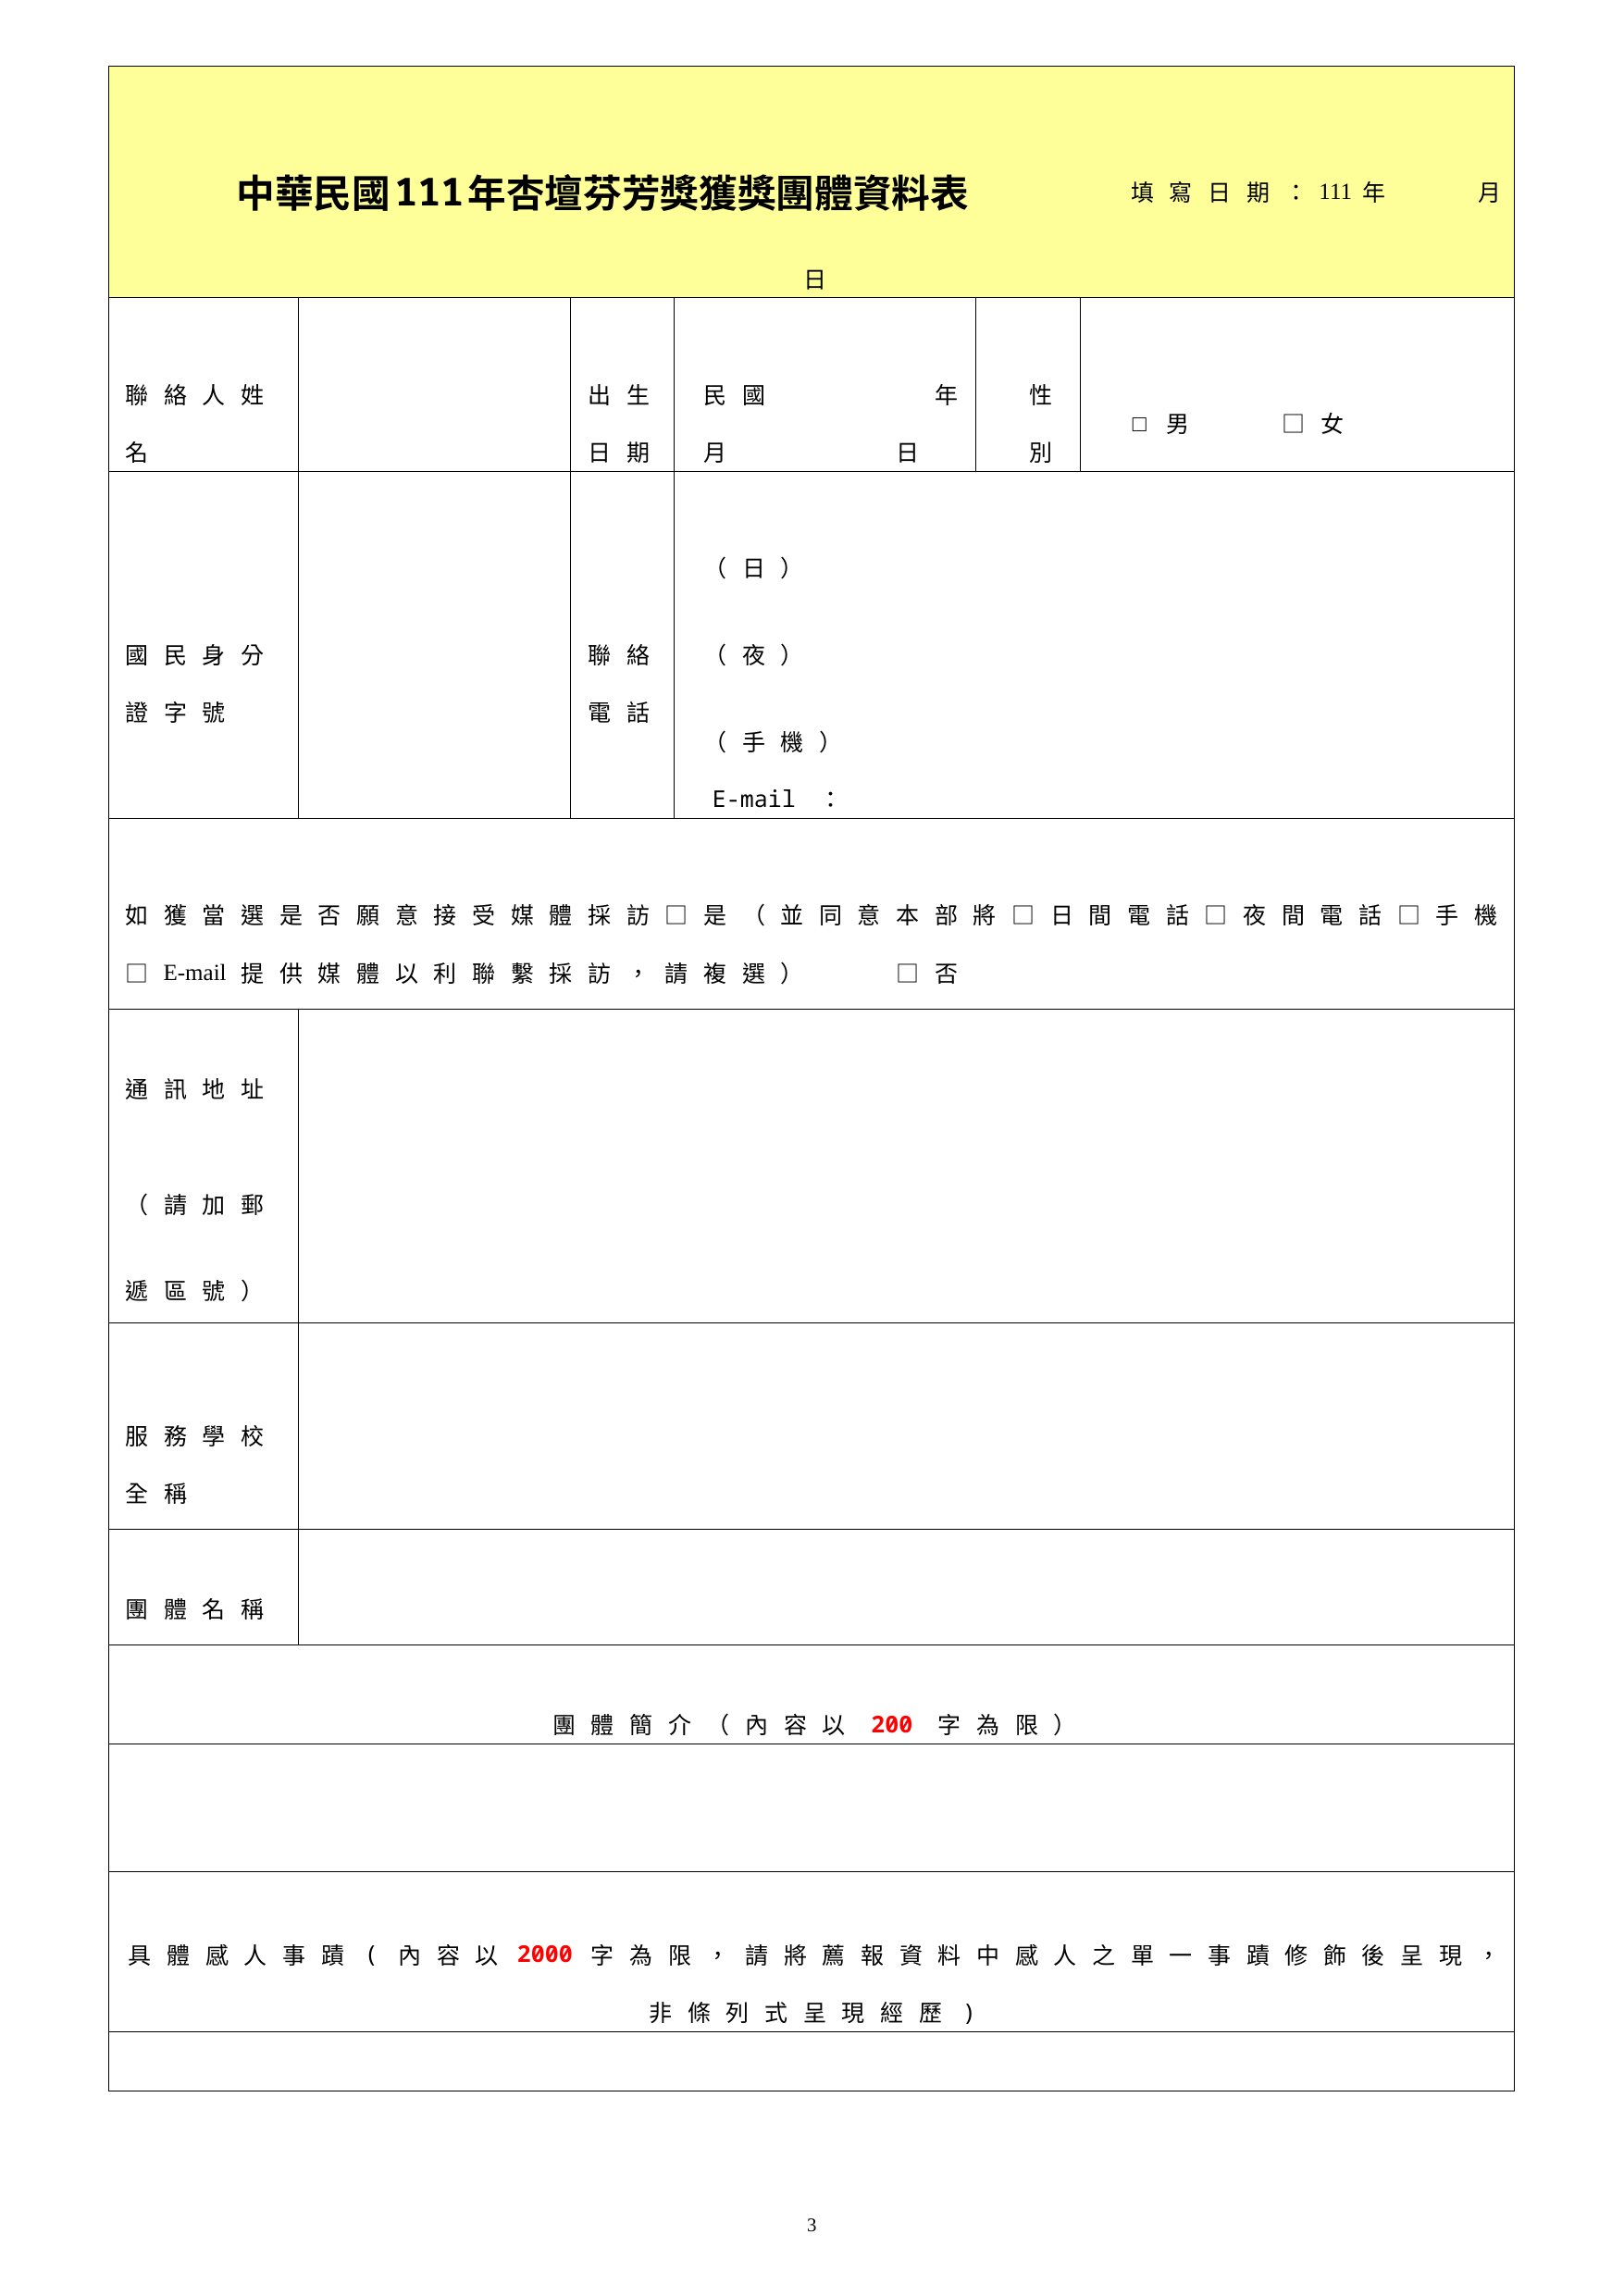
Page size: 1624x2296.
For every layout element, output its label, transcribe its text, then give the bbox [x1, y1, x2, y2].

table_cell 團體名稱 [109, 1530, 298, 1644]
table_cell [299, 1010, 1514, 1322]
table_cell 通訊地址 （請加郵遞區號） [109, 1010, 298, 1322]
table_cell （日） （夜） （手機） E-mail： [675, 472, 1514, 817]
table_cell 服務學校全稱 [109, 1323, 298, 1529]
table_cell 性 別 [976, 298, 1080, 470]
table_header 中華民國111年杏壇芬芳獎獲獎團體資料表 填寫日期：111年 月 日 [109, 67, 1514, 297]
table_cell [299, 1530, 1514, 1644]
table_cell [299, 472, 570, 817]
table_cell 具體感人事蹟(內容以2000字為限，請將薦報資料中感人之單一事蹟修飾後呈現，非條列式呈現經歷) [109, 1872, 1514, 2030]
table_cell 聯絡人姓名 [109, 298, 298, 470]
table_cell [109, 1744, 1514, 1871]
table_cell □男 □女 [1081, 298, 1514, 470]
table_cell 團體簡介（內容以200字為限） [109, 1645, 1514, 1743]
table_cell [109, 2032, 1514, 2090]
table_cell 聯絡電話 [571, 472, 674, 817]
table_cell 如獲當選是否願意接受媒體採訪□是（並同意本部將□日間電話□夜間電話□手機□E-mail提供媒體以利聯繫採訪，請複選） □否 [109, 819, 1514, 1009]
table_cell 國民身分證字號 [109, 472, 298, 817]
table_cell [299, 1323, 1514, 1529]
table_cell [299, 298, 570, 470]
table_cell 民國 年 月 日 [675, 298, 975, 470]
table_cell 出生日期 [571, 298, 674, 470]
